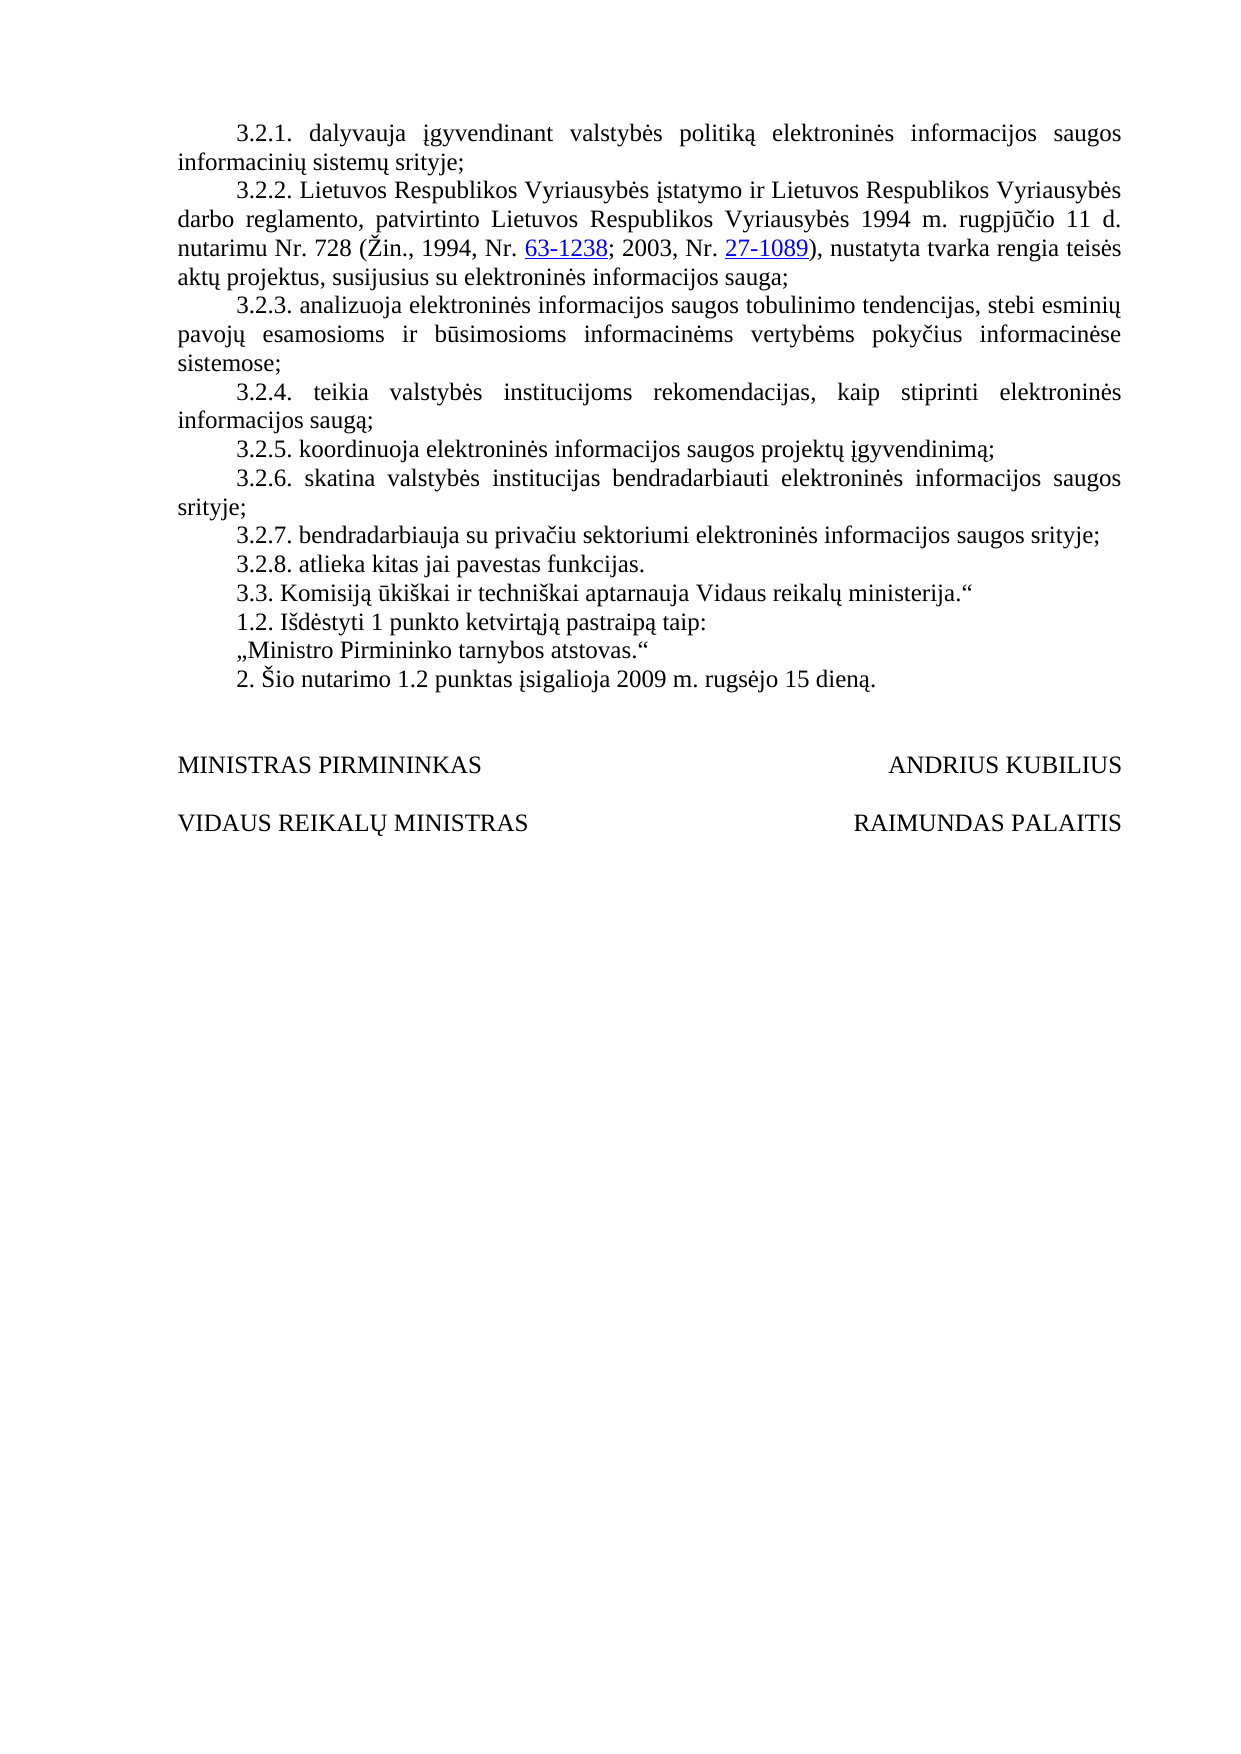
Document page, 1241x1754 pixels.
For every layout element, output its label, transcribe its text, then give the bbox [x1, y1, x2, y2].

text 2. Šio nutarimo 1.2 punktas įsigalioja 2009 m. rugsėjo 15 dieną. [177, 664, 1122, 693]
text 3.2.8. atlieka kitas jai pavestas funkcijas. [177, 549, 1122, 578]
text 3.2.4. teikia valstybės institucijoms rekomendacijas, kaip stiprinti elektroninės informacijos saugą; [177, 377, 1122, 434]
text MINISTRAS PIRMININKAS ANDRIUS KUBILIUS [177, 751, 1122, 779]
text 3.2.5. koordinuoja elektroninės informacijos saugos projektų įgyvendinimą; [177, 434, 1122, 463]
text „Ministro Pirmininko tarnybos atstovas.“ [177, 636, 1122, 664]
text 3.2.6. skatina valstybės institucijas bendradarbiauti elektroninės informacijos saugos srityje; [177, 463, 1122, 521]
text VIDAUS REIKALŲ MINISTRAS RAIMUNDAS PALAITIS [177, 808, 1122, 837]
text 3.2.1. dalyvauja įgyvendinant valstybės politiką elektroninės informacijos saugos informacinių sistemų srityje; [177, 118, 1122, 176]
text 3.3. Komisiją ūkiškai ir techniškai aptarnauja Vidaus reikalų ministerija.“ [177, 578, 1122, 607]
text 3.2.7. bendradarbiauja su privačiu sektoriumi elektroninės informacijos saugos srityje; [177, 521, 1122, 549]
text 1.2. Išdėstyti 1 punkto ketvirtąją pastraipą taip: [177, 607, 1122, 636]
text 3.2.3. analizuoja elektroninės informacijos saugos tobulinimo tendencijas, stebi esminių pavojų esamosioms ir būsimosioms informacinėms vertybėms pokyčius informacinėse sistemose; [177, 291, 1122, 377]
text 3.2.2. Lietuvos Respublikos Vyriausybės įstatymo ir Lietuvos Respublikos Vyriausybės darbo reglamento, patvirtinto Lietuvos Respublikos Vyriausybės 1994 m. rugpjūčio 11 d. nutarimu Nr. 728 (Žin., 1994, Nr. 63-1238; 2003, Nr. 27-1089), nustatyta tvarka rengia teisės aktų projektus, susijusius su elektroninės informacijos sauga; [177, 176, 1122, 291]
